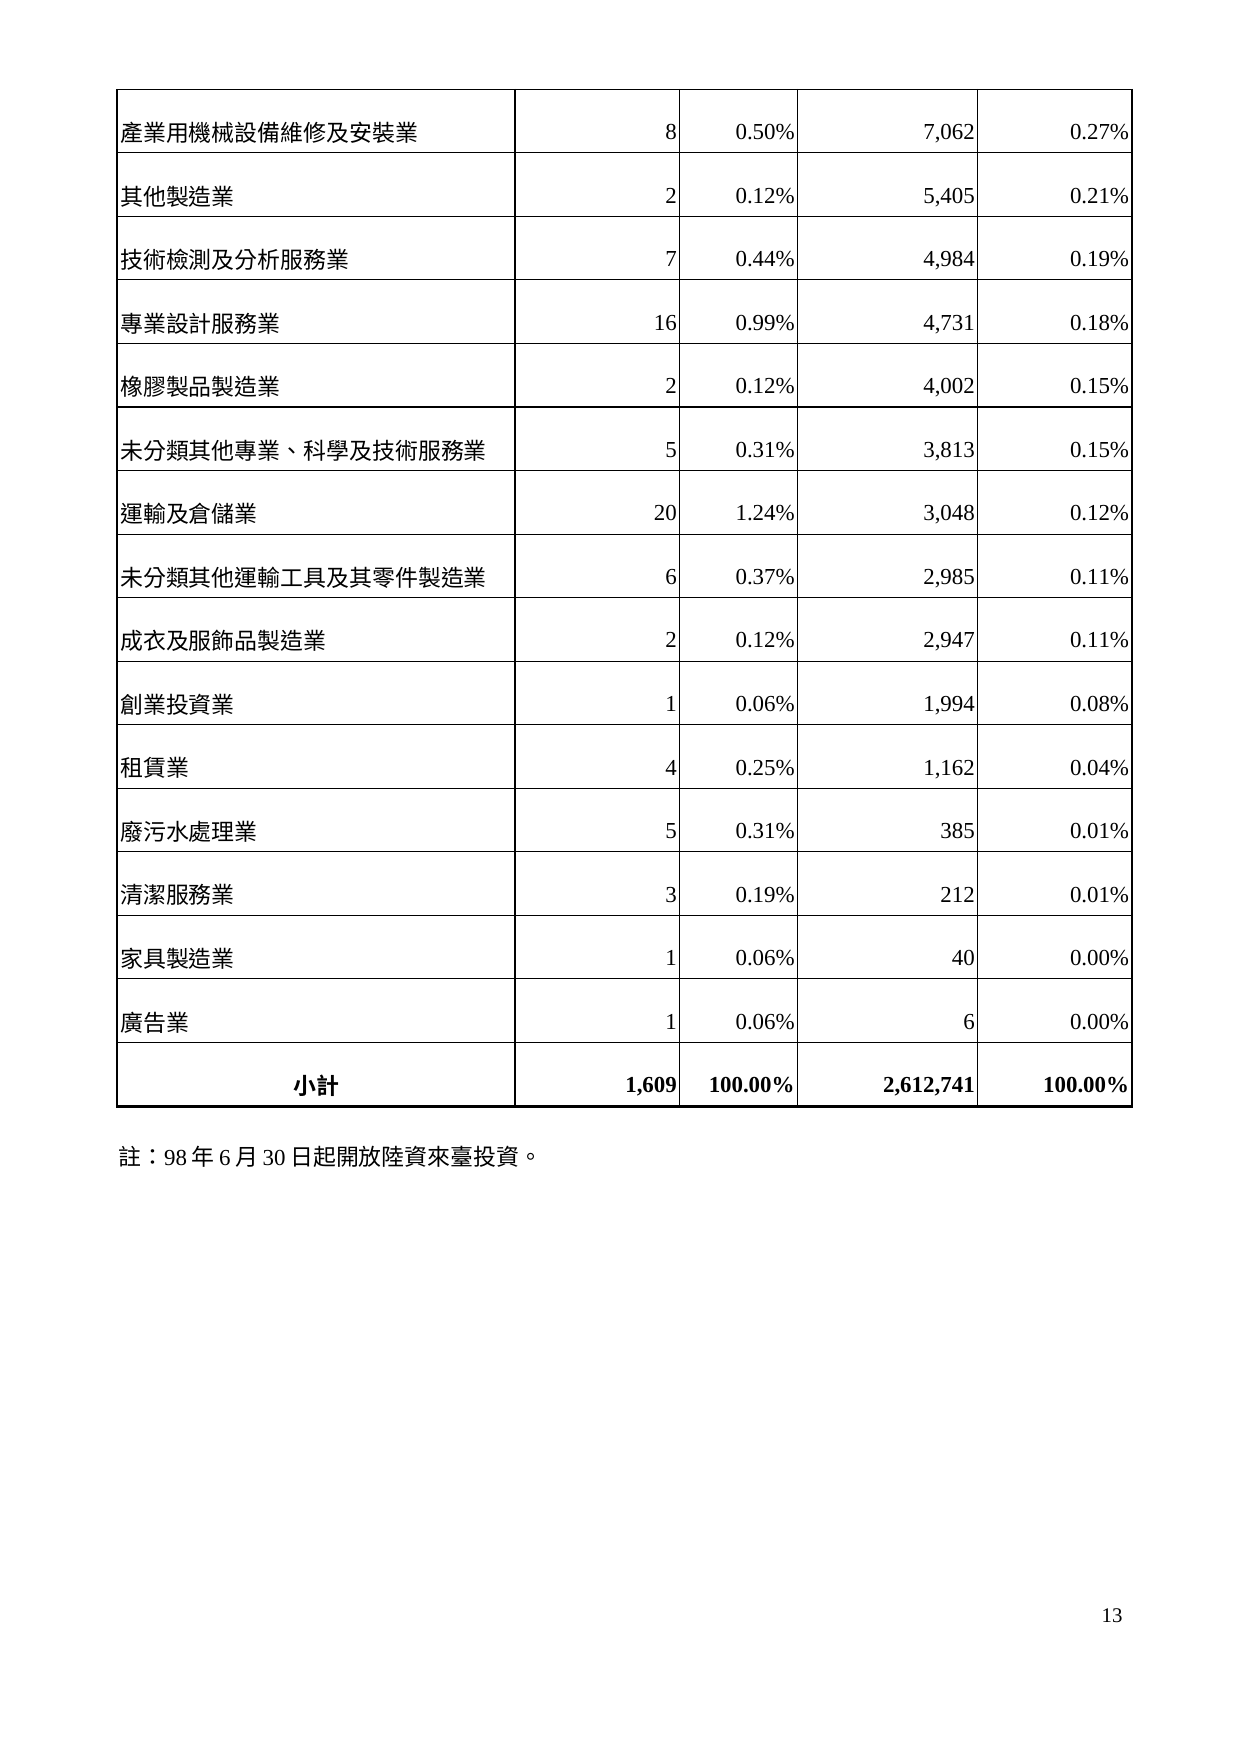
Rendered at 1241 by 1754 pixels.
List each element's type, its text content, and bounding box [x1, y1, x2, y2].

table_cell 0.01% [978, 789, 1131, 851]
table_cell 100.00% [978, 1043, 1131, 1105]
table_cell 2 [516, 344, 679, 406]
table_cell 0.25% [680, 725, 797, 788]
table_cell 6 [516, 535, 679, 597]
table_cell 0.08% [978, 662, 1131, 724]
table_cell 0.00% [978, 916, 1131, 978]
table_cell 0.11% [978, 535, 1131, 597]
table_cell 0.44% [680, 217, 797, 279]
table_cell 2,985 [798, 535, 977, 597]
table_cell 7,062 [798, 90, 977, 152]
table_cell 100.00% [680, 1043, 797, 1105]
table_cell 0.19% [680, 852, 797, 915]
table_cell 0.01% [978, 852, 1131, 915]
table_cell 5 [516, 408, 679, 470]
table_cell 1,609 [516, 1043, 679, 1105]
table_cell 未分類其他運輸工具及其零件製造業 [118, 535, 514, 597]
table_cell 租賃業 [118, 725, 514, 788]
table_cell 212 [798, 852, 977, 915]
table_cell 0.27% [978, 90, 1131, 152]
table_cell 產業用機械設備維修及安裝業 [118, 90, 514, 152]
table_cell 0.12% [680, 598, 797, 661]
table_cell 0.06% [680, 662, 797, 724]
table_cell 0.37% [680, 535, 797, 597]
table_cell 3 [516, 852, 679, 915]
table_cell 0.99% [680, 280, 797, 343]
table_cell 0.18% [978, 280, 1131, 343]
table_cell 0.11% [978, 598, 1131, 661]
table_cell 1,994 [798, 662, 977, 724]
table_cell 385 [798, 789, 977, 851]
table_cell 0.12% [680, 344, 797, 406]
table_cell 創業投資業 [118, 662, 514, 724]
table_cell 0.50% [680, 90, 797, 152]
table_cell 2 [516, 153, 679, 216]
table_cell 1 [516, 662, 679, 724]
table_cell 0.21% [978, 153, 1131, 216]
table_cell 0.19% [978, 217, 1131, 279]
table_cell 8 [516, 90, 679, 152]
table_cell 0.31% [680, 789, 797, 851]
table_cell 其他製造業 [118, 153, 514, 216]
table_cell 未分類其他專業、科學及技術服務業 [118, 408, 514, 470]
table_cell 4,002 [798, 344, 977, 406]
table_cell 6 [798, 979, 977, 1042]
table_cell 運輸及倉儲業 [118, 471, 514, 533]
table_cell 1.24% [680, 471, 797, 533]
table_cell 2 [516, 598, 679, 661]
table_cell 清潔服務業 [118, 852, 514, 915]
table_cell 技術檢測及分析服務業 [118, 217, 514, 279]
table_cell 3,813 [798, 408, 977, 470]
table_cell 1,162 [798, 725, 977, 788]
table_cell 0.15% [978, 344, 1131, 406]
table_cell 4,731 [798, 280, 977, 343]
table_cell 0.04% [978, 725, 1131, 788]
table_cell 0.06% [680, 916, 797, 978]
table_cell 2,947 [798, 598, 977, 661]
table_cell 廢污水處理業 [118, 789, 514, 851]
table_cell 4 [516, 725, 679, 788]
table_cell 16 [516, 280, 679, 343]
table_cell 2,612,741 [798, 1043, 977, 1105]
table_cell 40 [798, 916, 977, 978]
table_cell 橡膠製品製造業 [118, 344, 514, 406]
table_cell 0.31% [680, 408, 797, 470]
table_cell 0.06% [680, 979, 797, 1042]
table_cell 4,984 [798, 217, 977, 279]
table_cell 0.00% [978, 979, 1131, 1042]
table_cell 1 [516, 916, 679, 978]
table_cell 小計 [118, 1043, 514, 1105]
table_cell 3,048 [798, 471, 977, 533]
table_cell 5 [516, 789, 679, 851]
table_cell 廣告業 [118, 979, 514, 1042]
text 註：98年6月30日起開放陸資來臺投資。 [118, 1114, 1122, 1176]
table_cell 20 [516, 471, 679, 533]
table_cell 0.15% [978, 408, 1131, 470]
table_cell 0.12% [680, 153, 797, 216]
table_cell 1 [516, 979, 679, 1042]
table_cell 家具製造業 [118, 916, 514, 978]
table_cell 0.12% [978, 471, 1131, 533]
table_cell 5,405 [798, 153, 977, 216]
table_cell 成衣及服飾品製造業 [118, 598, 514, 661]
table_cell 專業設計服務業 [118, 280, 514, 343]
table_cell 7 [516, 217, 679, 279]
